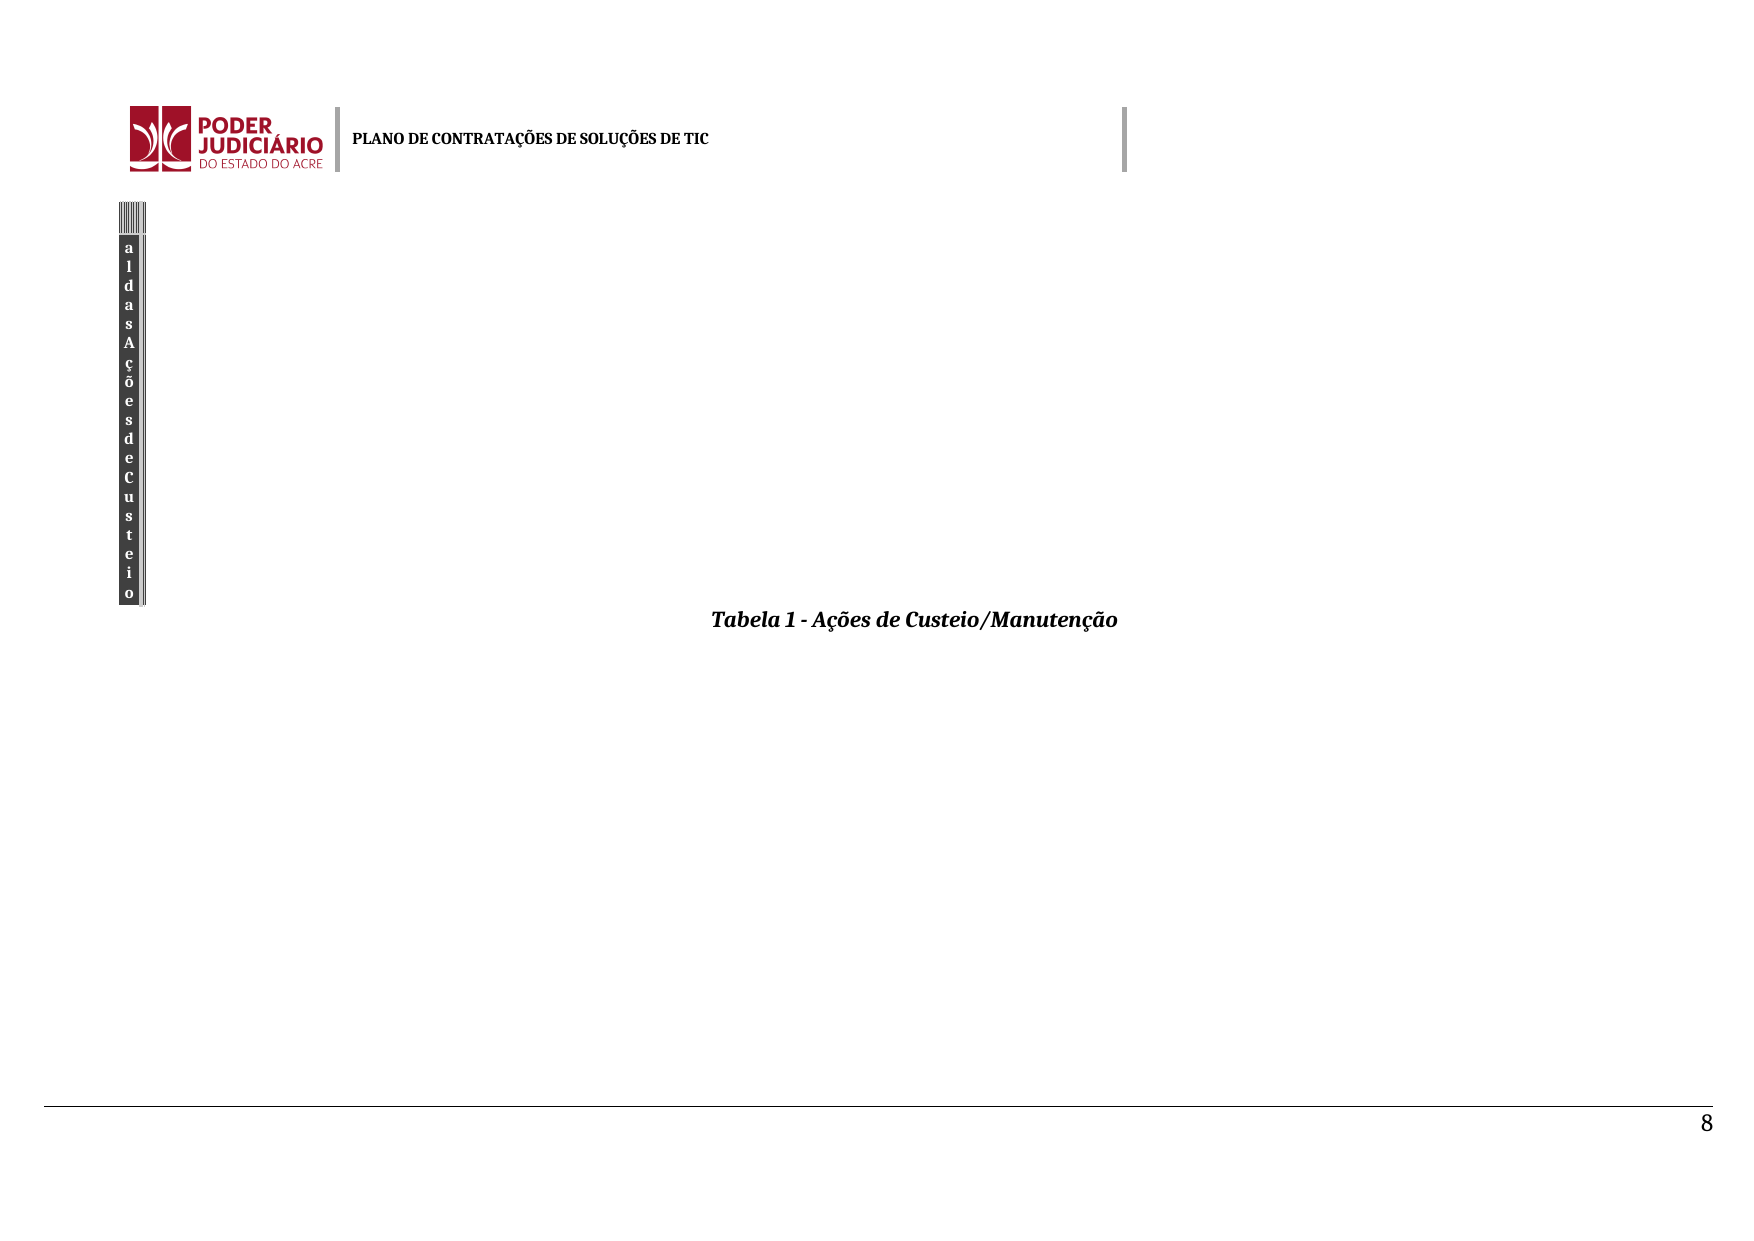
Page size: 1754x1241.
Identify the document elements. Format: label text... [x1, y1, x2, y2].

table_cell al das Ações de Custeio [119, 235, 139, 605]
list Tabela 1 - Ações de Custeio/Manutenção [44, 607, 1713, 633]
